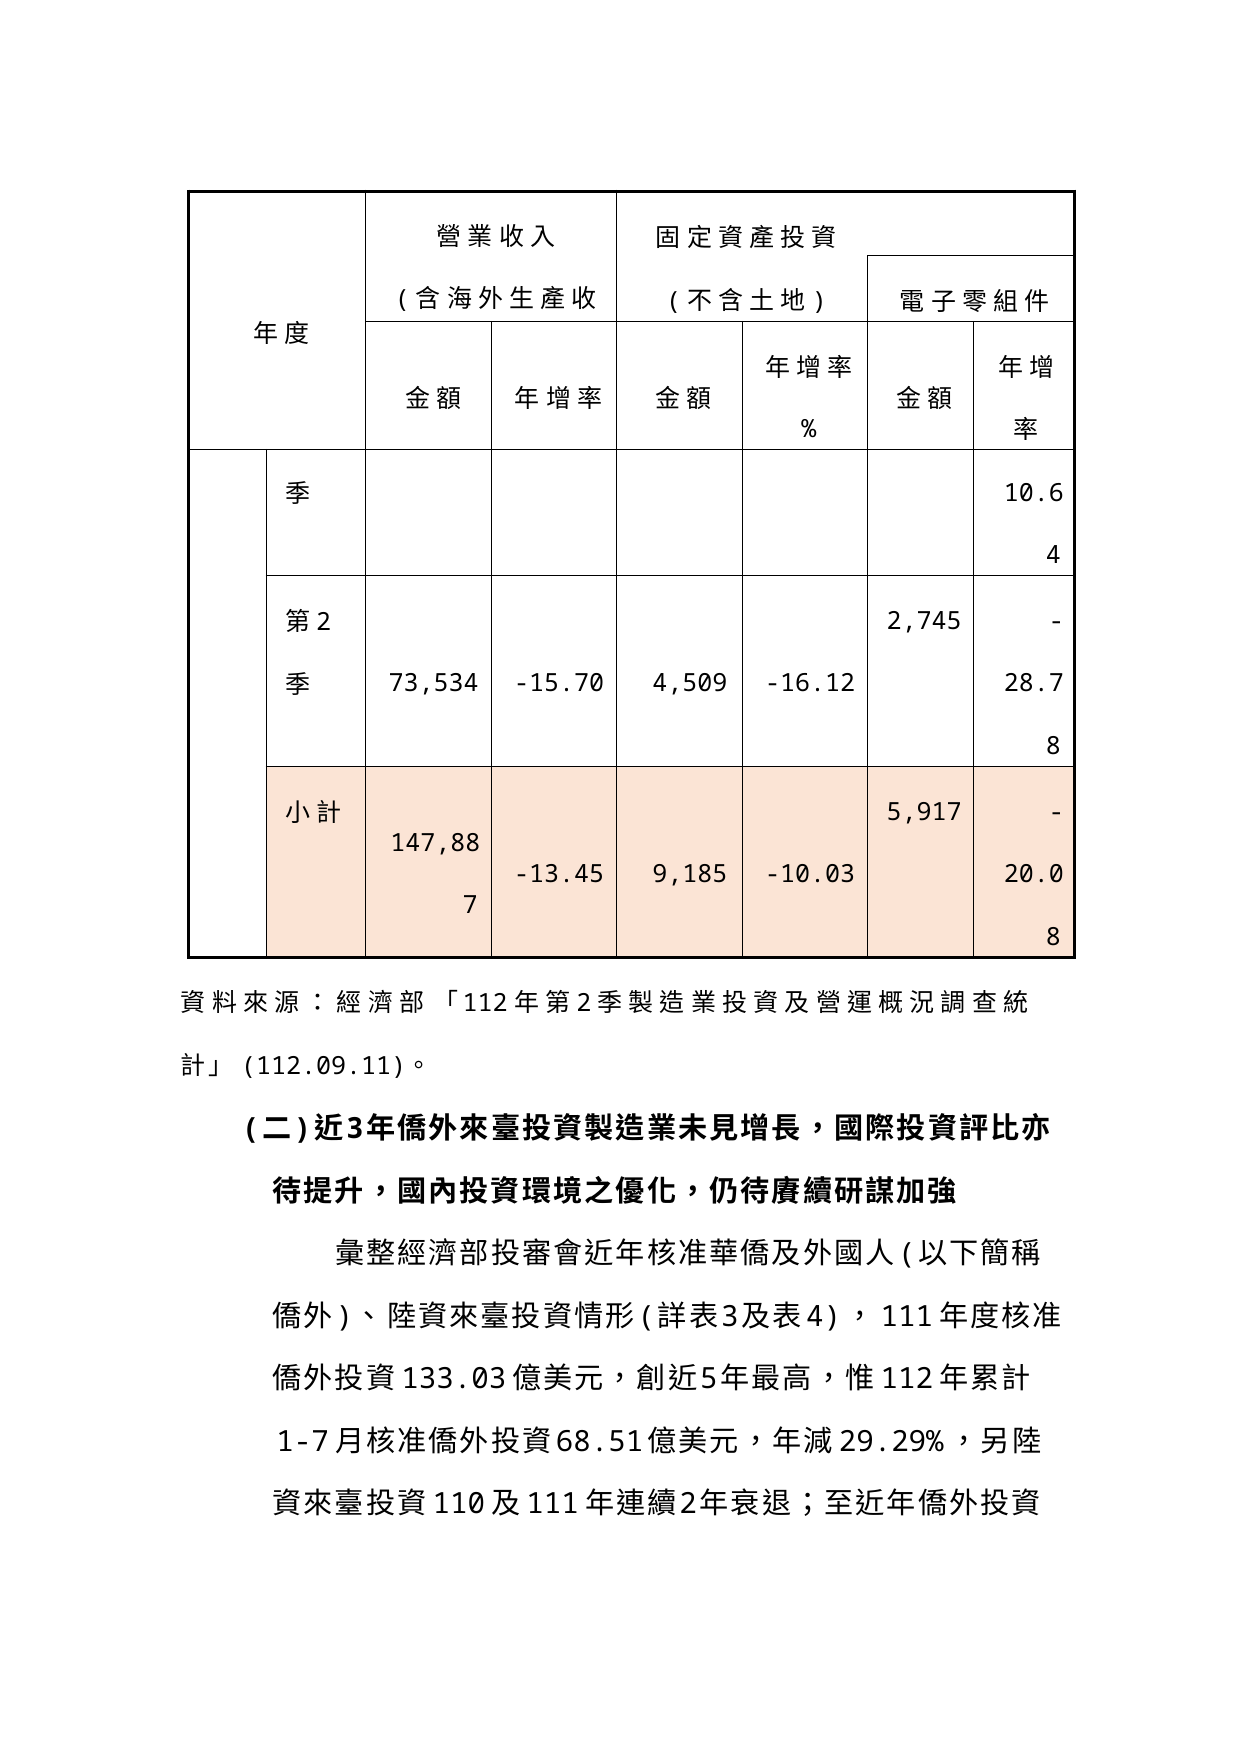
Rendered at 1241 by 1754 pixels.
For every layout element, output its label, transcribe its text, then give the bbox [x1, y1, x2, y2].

table_cell 9,185 [617, 767, 742, 956]
table_cell 金額 [868, 322, 973, 449]
table_cell 73,534 [366, 576, 491, 766]
table_header 營業收入 (含海外生產收入) [366, 193, 616, 321]
table_cell [190, 450, 266, 956]
text 彙整經濟部投審會近年核准華僑及外國人(以下簡稱僑外)、陸資來臺投資情形(詳表3及表4)，111年度核准僑外投資133.03億美元，創近5年最高，惟112年累計1-7月核准僑外投資68.51億美元，年減29.29%，另陸資來臺投資110及111年連續2年衰退；至近年僑外投資 [266, 1209, 1063, 1522]
text (二)近3年僑外來臺投資製造業未見增長，國際投資評比亦待提升，國內投資環境之優化，仍待賡續研謀加強 [236, 1084, 1063, 1209]
table_header [868, 193, 1073, 255]
table_cell -20.08 [974, 767, 1073, 956]
table_cell 季 [267, 450, 365, 575]
table_cell 金額 [617, 322, 742, 449]
table_cell 第2季 [267, 576, 365, 766]
table_cell [743, 450, 867, 575]
text 資料來源：經濟部「112年第2季製造業投資及營運概況調查統計」(112.09.11)。 [177, 959, 1063, 1084]
table_cell -10.03 [743, 767, 867, 956]
table_cell -10.64 [974, 450, 1073, 575]
table_cell [617, 450, 742, 575]
table_cell 5,917 [868, 767, 973, 956]
table_cell 2,745 [868, 576, 973, 766]
table_cell -16.12 [743, 576, 867, 766]
table_cell 147,887 [366, 767, 491, 956]
table_header 年度 [190, 193, 365, 449]
table_cell 年增率 [492, 322, 616, 449]
table_cell [366, 450, 491, 575]
table_header 固定資產投資 (不含土地) [617, 193, 868, 321]
table_cell 年增率% [743, 322, 867, 449]
table_cell 小計 [267, 767, 365, 956]
table_cell 4,509 [617, 576, 742, 766]
table_cell [868, 450, 973, 575]
table_cell -15.70 [492, 576, 616, 766]
table_cell 電子零組件 [868, 256, 1073, 321]
table_cell 金額 [366, 322, 491, 449]
table_cell [492, 450, 616, 575]
table_cell 年增率 [974, 322, 1073, 449]
table_cell -28.78 [974, 576, 1073, 766]
table_cell -13.45 [492, 767, 616, 956]
